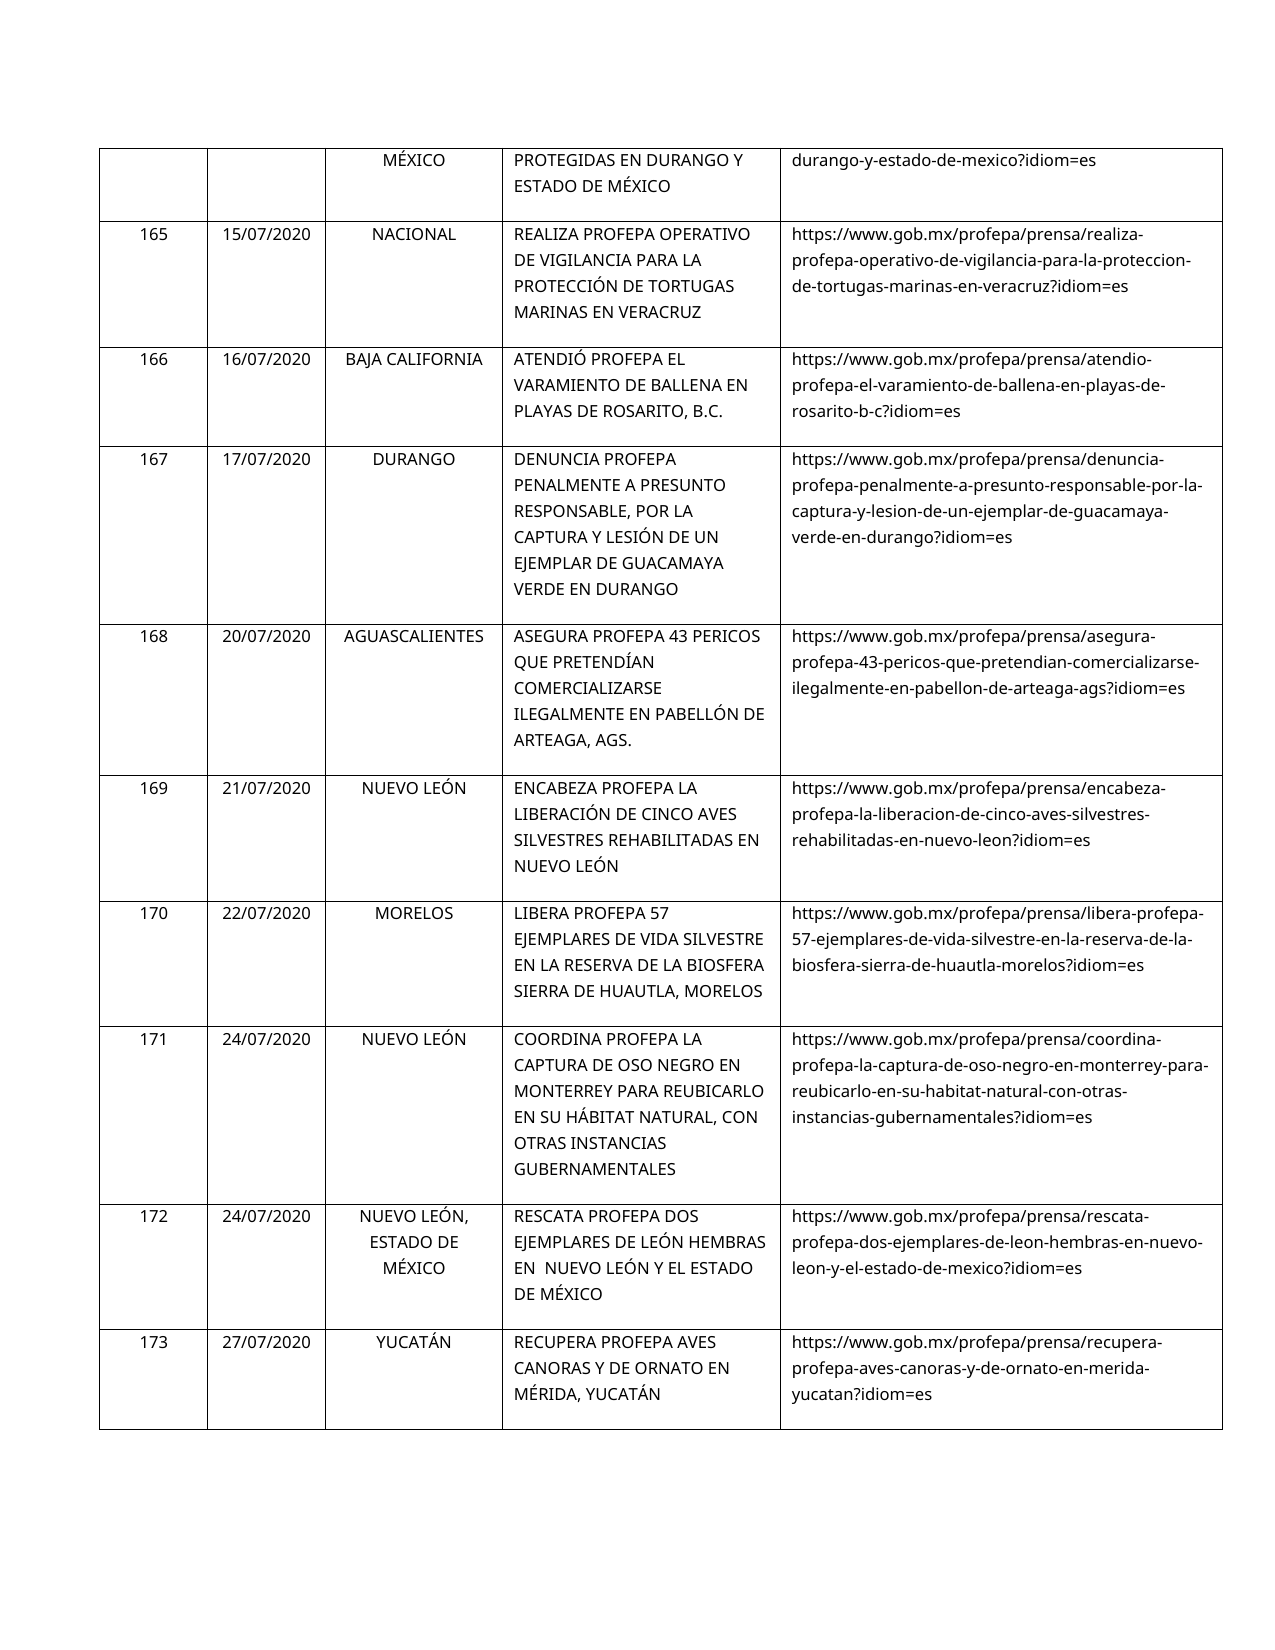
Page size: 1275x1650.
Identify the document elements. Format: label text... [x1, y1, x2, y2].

table_cell RECUPERA PROFEPA AVES CANORAS Y DE ORNATO EN MÉRIDA, YUCATÁN [503, 1330, 780, 1429]
table_cell 166 [100, 348, 207, 446]
table_cell MORELOS [326, 902, 502, 1026]
table_cell 165 [100, 222, 207, 347]
table_cell https://www.gob.mx/profepa/prensa/realiza-profepa-operativo-de-vigilancia-para-la-proteccion-de-tortugas-marinas-en-veracruz?idiom=es [781, 222, 1222, 347]
table_cell 15/07/2020 [208, 222, 325, 347]
table_cell 167 [100, 447, 207, 624]
table_cell RESCATA PROFEPA DOS EJEMPLARES DE LEÓN HEMBRAS EN NUEVO LEÓN Y EL ESTADO DE MÉXICO [503, 1205, 780, 1329]
table_cell 24/07/2020 [208, 1205, 325, 1329]
table_cell 169 [100, 776, 207, 901]
table_cell [100, 149, 207, 221]
table_cell 17/07/2020 [208, 447, 325, 624]
table_cell 20/07/2020 [208, 625, 325, 775]
table_cell 21/07/2020 [208, 776, 325, 901]
table_cell https://www.gob.mx/profepa/prensa/atendio-profepa-el-varamiento-de-ballena-en-playas-de-rosarito-b-c?idiom=es [781, 348, 1222, 446]
table_cell AGUASCALIENTES [326, 625, 502, 775]
table_cell NUEVO LEÓN, ESTADO DE MÉXICO [326, 1205, 502, 1329]
table_cell https://www.gob.mx/profepa/prensa/denuncia-profepa-penalmente-a-presunto-responsable-por-la-captura-y-lesion-de-un-ejemplar-de-guacamaya-verde-en-durango?idiom=es [781, 447, 1222, 624]
table_cell LIBERA PROFEPA 57 EJEMPLARES DE VIDA SILVESTRE EN LA RESERVA DE LA BIOSFERA SIERRA DE HUAUTLA, MORELOS [503, 902, 780, 1026]
table_cell 172 [100, 1205, 207, 1329]
table_cell 168 [100, 625, 207, 775]
table_cell ATENDIÓ PROFEPA EL VARAMIENTO DE BALLENA EN PLAYAS DE ROSARITO, B.C. [503, 348, 780, 446]
table_cell https://www.gob.mx/profepa/prensa/libera-profepa-57-ejemplares-de-vida-silvestre-en-la-reserva-de-la-biosfera-sierra-de-huautla-morelos?idiom=es [781, 902, 1222, 1026]
table_cell [208, 149, 325, 221]
table_cell DURANGO [326, 447, 502, 624]
table_cell YUCATÁN [326, 1330, 502, 1429]
table_cell PROTEGIDAS EN DURANGO Y ESTADO DE MÉXICO [503, 149, 780, 221]
table_cell 27/07/2020 [208, 1330, 325, 1429]
table_cell ASEGURA PROFEPA 43 PERICOS QUE PRETENDÍAN COMERCIALIZARSE ILEGALMENTE EN PABELLÓN DE ARTEAGA, AGS. [503, 625, 780, 775]
table_cell ENCABEZA PROFEPA LA LIBERACIÓN DE CINCO AVES SILVESTRES REHABILITADAS EN NUEVO LEÓN [503, 776, 780, 901]
table_cell MÉXICO [326, 149, 502, 221]
table_cell 173 [100, 1330, 207, 1429]
table_cell 22/07/2020 [208, 902, 325, 1026]
table_cell DENUNCIA PROFEPA PENALMENTE A PRESUNTO RESPONSABLE, POR LA CAPTURA Y LESIÓN DE UN EJEMPLAR DE GUACAMAYA VERDE EN DURANGO [503, 447, 780, 624]
table_cell durango-y-estado-de-mexico?idiom=es [781, 149, 1222, 221]
table_cell REALIZA PROFEPA OPERATIVO DE VIGILANCIA PARA LA PROTECCIÓN DE TORTUGAS MARINAS EN VERACRUZ [503, 222, 780, 347]
table_cell 171 [100, 1027, 207, 1204]
table_cell BAJA CALIFORNIA [326, 348, 502, 446]
table_cell NACIONAL [326, 222, 502, 347]
table_cell https://www.gob.mx/profepa/prensa/rescata-profepa-dos-ejemplares-de-leon-hembras-en-nuevo-leon-y-el-estado-de-mexico?idiom=es [781, 1205, 1222, 1329]
table_cell https://www.gob.mx/profepa/prensa/coordina-profepa-la-captura-de-oso-negro-en-monterrey-para-reubicarlo-en-su-habitat-natural-con-otras-instancias-gubernamentales?idiom=es [781, 1027, 1222, 1204]
table_cell 170 [100, 902, 207, 1026]
table_cell https://www.gob.mx/profepa/prensa/asegura-profepa-43-pericos-que-pretendian-comercializarse-ilegalmente-en-pabellon-de-arteaga-ags?idiom=es [781, 625, 1222, 775]
table_cell https://www.gob.mx/profepa/prensa/recupera-profepa-aves-canoras-y-de-ornato-en-merida-yucatan?idiom=es [781, 1330, 1222, 1429]
table_cell https://www.gob.mx/profepa/prensa/encabeza-profepa-la-liberacion-de-cinco-aves-silvestres-rehabilitadas-en-nuevo-leon?idiom=es [781, 776, 1222, 901]
table_cell 24/07/2020 [208, 1027, 325, 1204]
table_cell COORDINA PROFEPA LA CAPTURA DE OSO NEGRO EN MONTERREY PARA REUBICARLO EN SU HÁBITAT NATURAL, CON OTRAS INSTANCIAS GUBERNAMENTALES [503, 1027, 780, 1204]
table_cell NUEVO LEÓN [326, 1027, 502, 1204]
table_cell 16/07/2020 [208, 348, 325, 446]
table_cell NUEVO LEÓN [326, 776, 502, 901]
